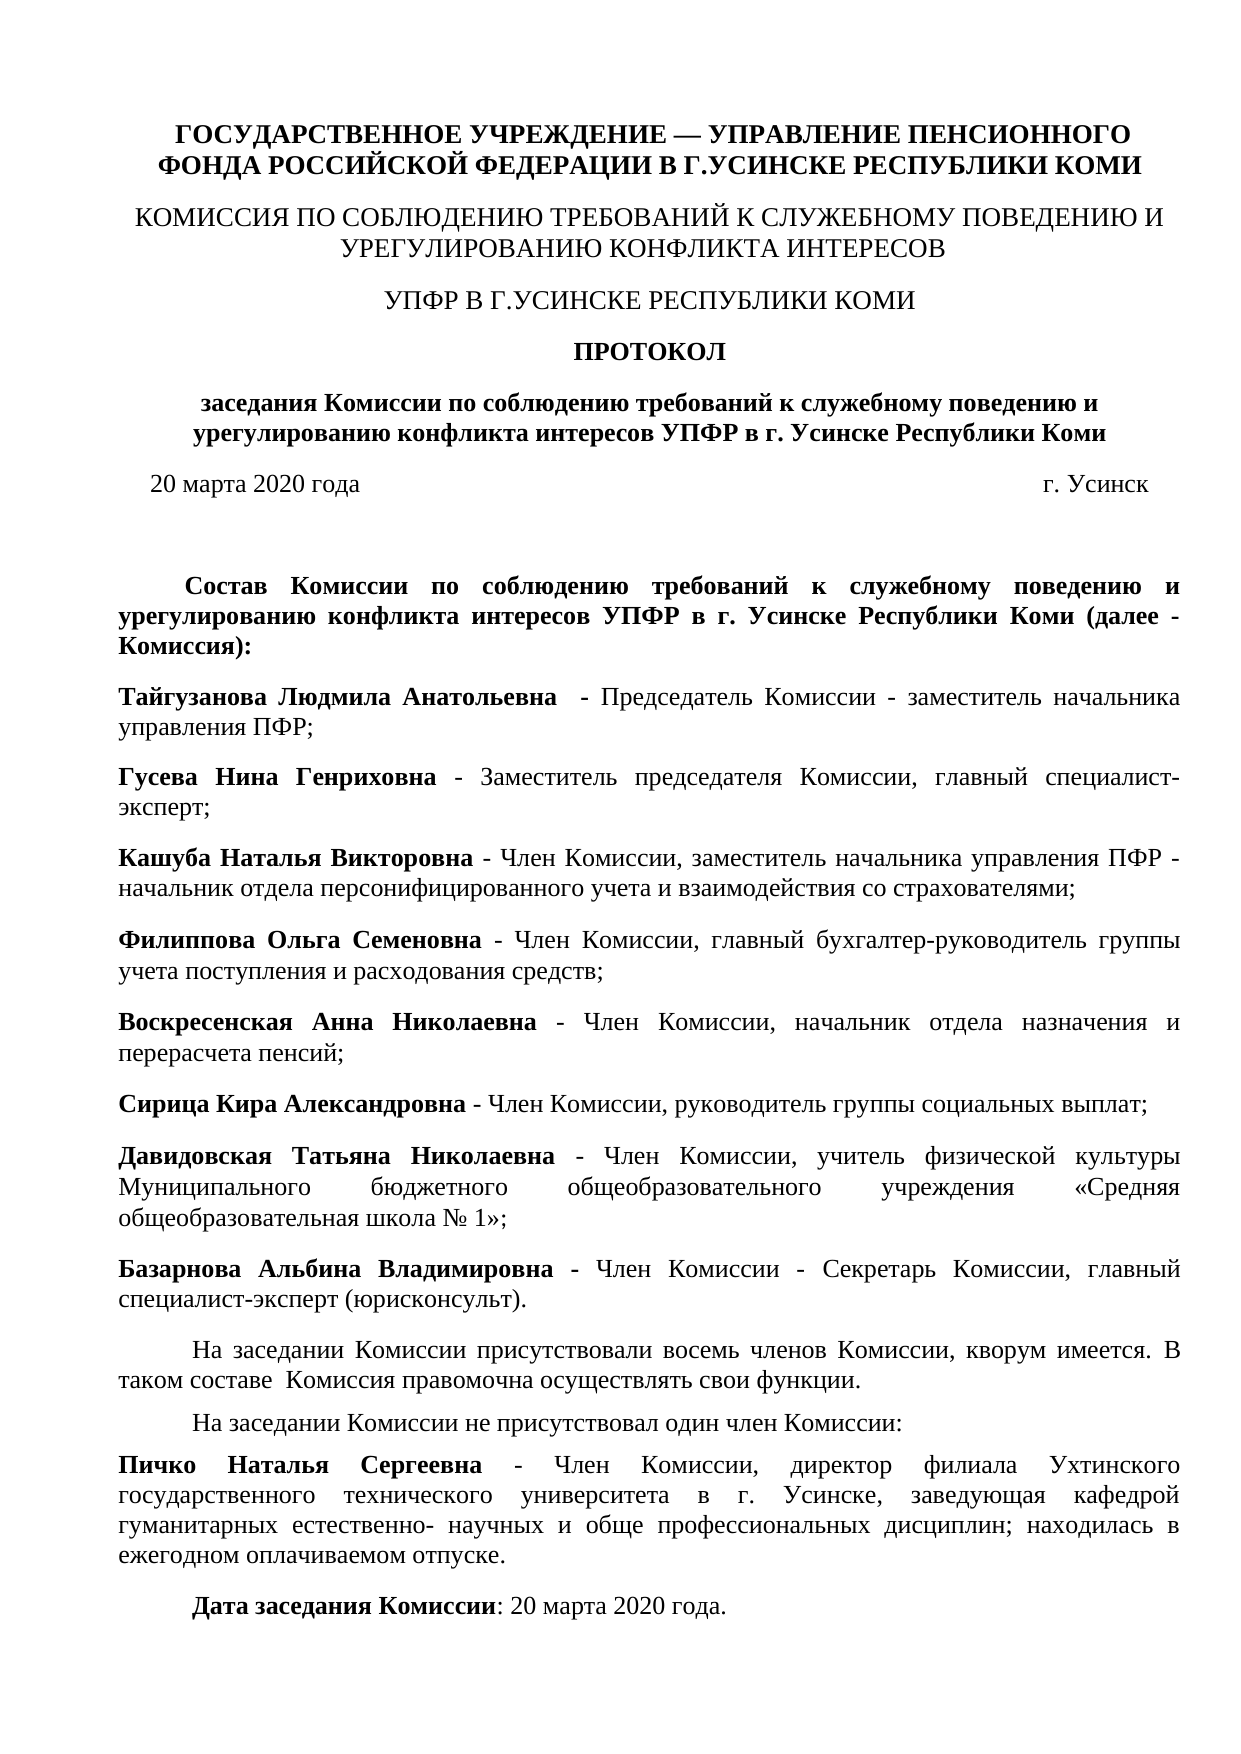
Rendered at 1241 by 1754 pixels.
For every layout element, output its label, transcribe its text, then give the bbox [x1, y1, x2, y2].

text Пичко Наталья Сергеевна - Член Комиссии, директор филиала Ухтинского государственного технического университета в г. Усинске, заведующая кафедрой гуманитарных естественно- научных и обще профессиональных дисциплин; находилась в ежегодном оплачиваемом отпуске. [118, 1449, 1181, 1569]
text Состав Комиссии по соблюдению требований к служебному поведению и урегулированию конфликта интересов УПФР в г. Усинске Республики Коми (далее - Комиссия): [118, 570, 1181, 660]
text ПРОТОКОЛ [118, 336, 1181, 366]
text Воскресенская Анна Николаевна - Член Комиссии, начальник отдела назначения и перерасчета пенсий; [118, 1006, 1181, 1067]
text Дата заседания Комиссии: 20 марта 2020 года. [118, 1590, 1181, 1620]
text КОМИССИЯ ПО СОБЛЮДЕНИЮ ТРЕБОВАНИЙ К СЛУЖЕБНОМУ ПОВЕДЕНИЮ И УРЕГУЛИРОВАНИЮ КОНФЛИКТА ИНТЕРЕСОВ [118, 201, 1181, 263]
text УПФР В Г.УСИНСКЕ РЕСПУБЛИКИ КОМИ [118, 284, 1181, 316]
text Базарнова Альбина Владимировна - Член Комиссии - Секретарь Комиссии, главный специалист-эксперт (юрисконсульт). [118, 1253, 1181, 1313]
text Кашуба Наталья Викторовна - Член Комиссии, заместитель начальника управления ПФР - начальник отдела персонифицированного учета и взаимодействия со страхователями; [118, 842, 1181, 902]
text заседания Комиссии по соблюдению требований к служебному поведению и урегулированию конфликта интересов УПФР в г. Усинске Республики Коми [118, 387, 1181, 447]
text На заседании Комиссии присутствовали восемь членов Комиссии, кворум имеется. В таком составе Комиссия правомочна осуществлять свои функции. [118, 1334, 1181, 1394]
text Сирица Кира Александровна - Член Комиссии, руководитель группы социальных выплат; [118, 1088, 1181, 1118]
text ГОСУДАРСТВЕННОЕ УЧРЕЖДЕНИЕ — УПРАВЛЕНИЕ ПЕНСИОННОГО ФОНДА РОССИЙСКОЙ ФЕДЕРАЦИИ В Г.УСИНСКЕ РЕСПУБЛИКИ КОМИ [0, 118, 1181, 180]
text Гусева Нина Генриховна - Заместитель председателя Комиссии, главный специалист-эксперт; [118, 761, 1181, 821]
text Филиппова Ольга Семеновна - Член Комиссии, главный бухгалтер-руководитель группы учета поступления и расходования средств; [118, 923, 1181, 985]
text 20 марта 2020 года г. Усинск [118, 468, 1181, 498]
text Давидовская Татьяна Николаевна - Член Комиссии, учитель физической культуры Муниципального бюджетного общеобразовательного учреждения «Средняя общеобразовательная школа № 1»; [118, 1139, 1181, 1233]
text На заседании Комиссии не присутствовал один член Комиссии: [118, 1407, 1181, 1437]
text Тайгузанова Людмила Анатольевна - Председатель Комиссии - заместитель начальника управления ПФР; [118, 681, 1181, 741]
